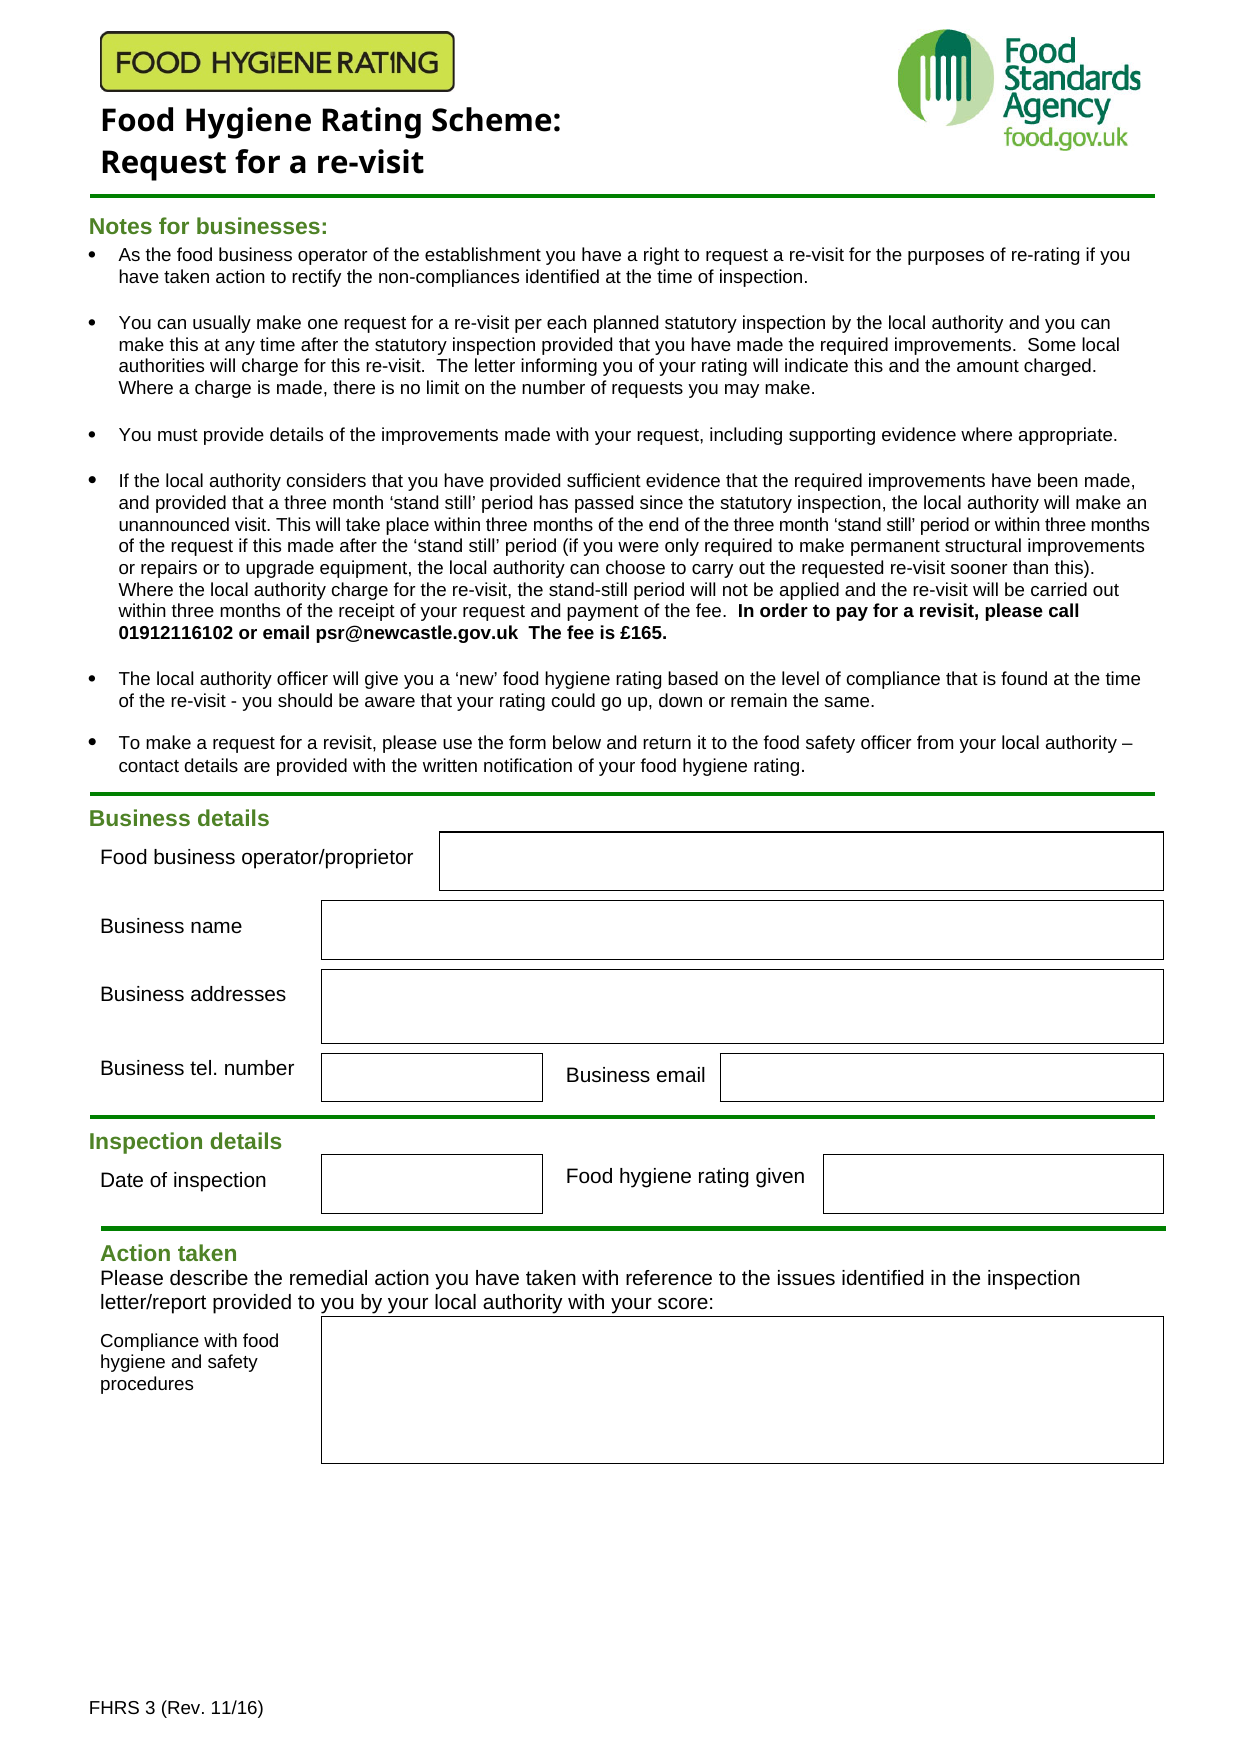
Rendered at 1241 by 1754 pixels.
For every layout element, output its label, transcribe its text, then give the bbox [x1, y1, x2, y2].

list As the food business operator of the establishment you have a right to request a re-visit for the purposes of re-rating if you have taken action to rectify the non-compliances identified at the time of inspection. [89, 244, 1152, 287]
subtitle Notes for businesses: [89, 213, 1152, 240]
table_header Business tel. number [89, 1053, 321, 1101]
table_header Food business operator/proprietor [89, 831, 439, 890]
list The local authority officer will give you a ‘new’ food hygiene rating based on the level of compliance that is found at the time of the re-visit - you should be aware that your rating could go up, down or remain the same. [89, 668, 1152, 711]
table_header Business addresses [89, 969, 321, 1043]
list To make a request for a revisit, please use the form below and return it to the food safety officer from your local authority – contact details are provided with the written notification of your food hygiene rating. [89, 732, 1152, 777]
table_header [322, 901, 1163, 958]
list You can usually make one request for a re-visit per each planned statutory inspection by the local authority and you can make this at any time after the statutory inspection provided that you have made the required improvements. Some local authorities will charge for this re-visit. The letter informing you of your rating will indicate this and the amount charged. Where a charge is made, there is no limit on the number of requests you may make. [89, 312, 1152, 398]
table_header [824, 1155, 1163, 1213]
subtitle Business details [89, 805, 1152, 831]
table_header Food Hygiene Rating Scheme: Request for a re-visit [89, 30, 665, 187]
table_header [885, 30, 1152, 187]
table_header Business name [89, 900, 321, 958]
table_header [322, 1054, 542, 1101]
table_header Business email [543, 1053, 720, 1101]
table_header [322, 1317, 1163, 1463]
list If the local authority considers that you have provided sufficient evidence that the required improvements have been made, and provided that a three month ‘stand still’ period has passed since the statutory inspection, the local authority will make an unannounced visit. This will take place within three months of the end of the three month ‘stand still’ period or within three months of the request if this made after the ‘stand still’ period (if you were only required to make permanent structural improvements or repairs or to upgrade equipment, the local authority can choose to carry out the requested re-visit sooner than this). Where the local authority charge for the re-visit, the stand-still period will not be applied and the re-visit will be carried out within three months of the receipt of your request and payment of the fee. In order to pay for a revisit, please call 01912116102 or email psr@newcastle.gov.uk The fee is £165. [89, 470, 1152, 643]
subtitle Inspection details [89, 1128, 1152, 1154]
table_header Food hygiene rating given [543, 1154, 823, 1213]
table_header [322, 970, 1163, 1043]
table_header [440, 833, 1163, 890]
table_header Compliance with food hygiene and safety procedures [100, 1316, 321, 1463]
table_header [322, 1155, 542, 1213]
list You must provide details of the improvements made with your request, including supporting evidence where appropriate. [89, 423, 1152, 445]
table_cell Action taken Please describe the remedial action you have taken with reference to the issues identified in the inspection letter/report provided to you by your local authority with your score: [89, 1213, 1163, 1464]
table_header Date of inspection [89, 1154, 321, 1213]
table_header [721, 1054, 1163, 1101]
table_header [665, 30, 885, 187]
